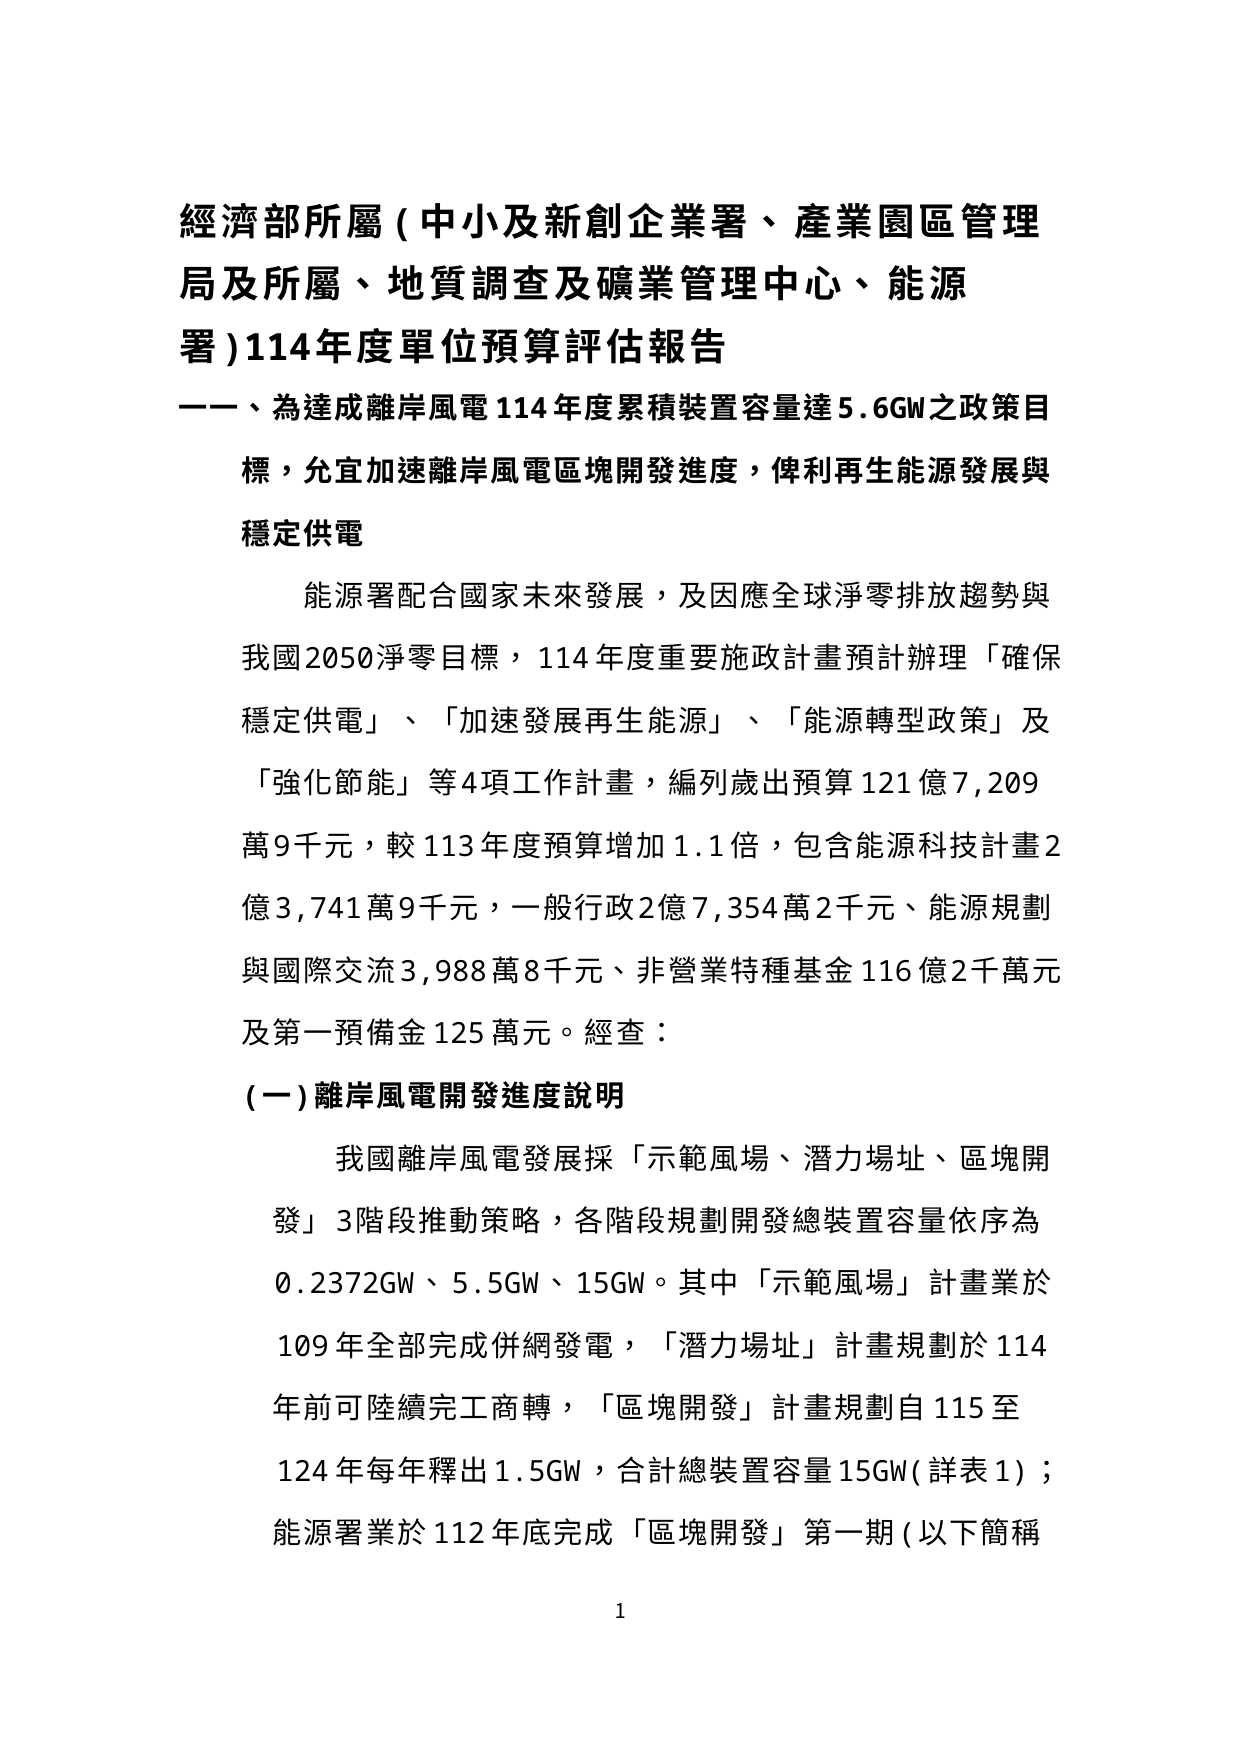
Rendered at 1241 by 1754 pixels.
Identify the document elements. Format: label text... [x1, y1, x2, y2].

text (一)離岸風電開發進度說明 [236, 1052, 1063, 1115]
text 能源署配合國家未來發展，及因應全球淨零排放趨勢與我國2050淨零目標，114年度重要施政計畫預計辦理「確保穩定供電」、「加速發展再生能源」、「能源轉型政策」及「強化節能」等4項工作計畫，編列歲出預算121億7,209萬9千元，較113年度預算增加1.1倍，包含能源科技計畫2億3,741萬9千元，一般行政2億7,354萬2千元、能源規劃與國際交流3,988萬8千元、非營業特種基金116億2千萬元及第一預備金125萬元。經查： [236, 552, 1063, 1052]
text 我國離岸風電發展採「示範風場、潛力場址、區塊開發」3階段推動策略，各階段規劃開發總裝置容量依序為0.2372GW、5.5GW、15GW。其中「示範風場」計畫業於109年全部完成併網發電，「潛力場址」計畫規劃於114年前可陸續完工商轉，「區塊開發」計畫規劃自115至124年每年釋出1.5GW，合計總裝置容量15GW(詳表1)；能源署業於112年底完成「區塊開發」第一期(以下簡稱 [266, 1115, 1063, 1552]
text 一一、為達成離岸風電114年度累積裝置容量達5.6GW之政策目標，允宜加速離岸風電區塊開發進度，俾利再生能源發展與穩定供電 [177, 365, 1063, 552]
text 經濟部所屬(中小及新創企業署、產業園區管理局及所屬、地質調查及礦業管理中心、能源署)114年度單位預算評估報告 [177, 177, 1063, 365]
